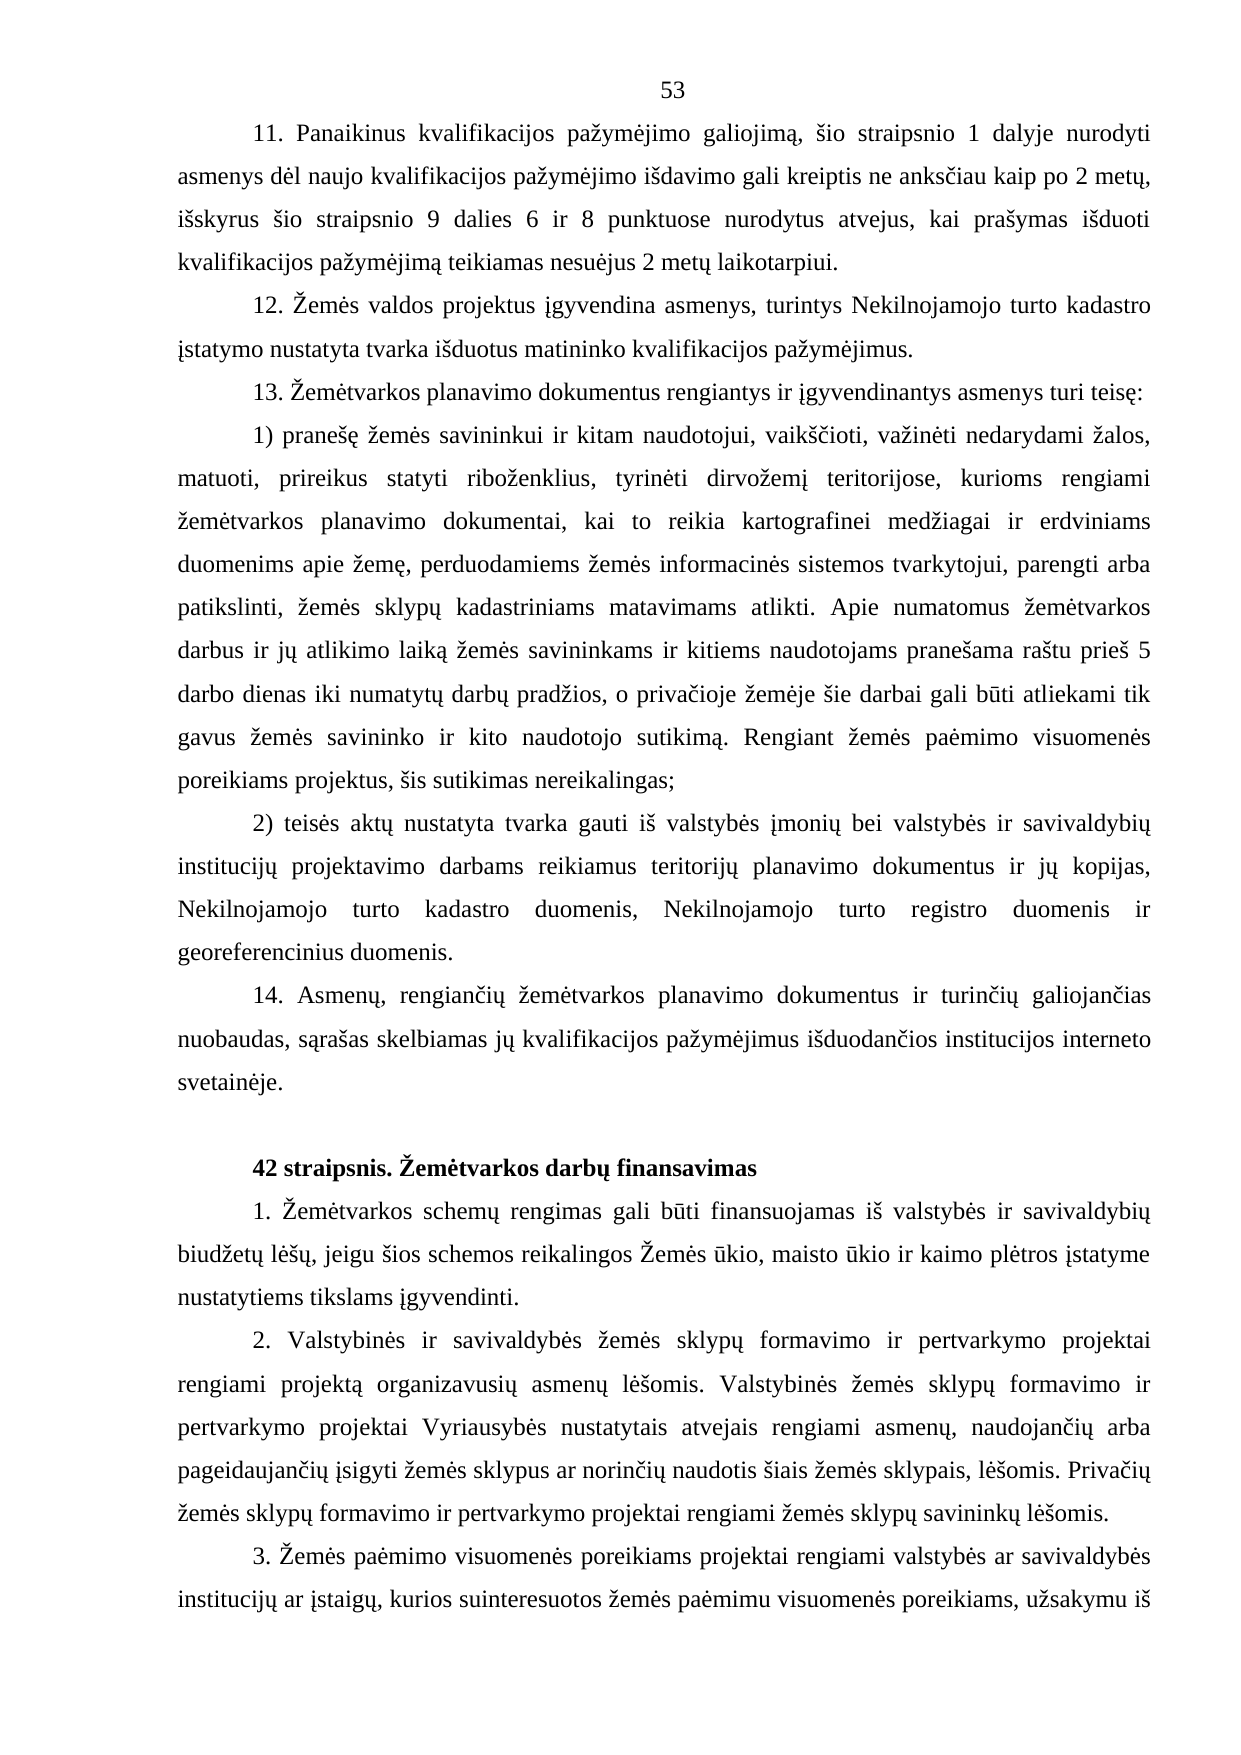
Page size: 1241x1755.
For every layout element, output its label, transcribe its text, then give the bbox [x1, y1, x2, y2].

text 14. Asmenų, rengiančių žemėtvarkos planavimo dokumentus ir turinčių galiojančias nuobaudas, sąrašas skelbiamas jų kvalifikacijos pažymėjimus išduodančios institucijos interneto svetainėje. [177, 981, 1152, 1096]
text 2. Valstybinės ir savivaldybės žemės sklypų formavimo ir pertvarkymo projektai rengiami projektą organizavusių asmenų lėšomis. Valstybinės žemės sklypų formavimo ir pertvarkymo projektai Vyriausybės nustatytais atvejais rengiami asmenų, naudojančių arba pageidaujančių įsigyti žemės sklypus ar norinčių naudotis šiais žemės sklypais, lėšomis. Privačių žemės sklypų formavimo ir pertvarkymo projektai rengiami žemės sklypų savininkų lėšomis. [177, 1326, 1152, 1527]
text 12. Žemės valdos projektus įgyvendina asmenys, turintys Nekilnojamojo turto kadastro įstatymo nustatyta tvarka išduotus matininko kvalifikacijos pažymėjimus. [177, 291, 1152, 362]
text 42 straipsnis. Žemėtvarkos darbų finansavimas [177, 1153, 1152, 1182]
text 1) pranešę žemės savininkui ir kitam naudotojui, vaikščioti, važinėti nedarydami žalos, matuoti, prireikus statyti riboženklius, tyrinėti dirvožemį teritorijose, kurioms rengiami žemėtvarkos planavimo dokumentai, kai to reikia kartografinei medžiagai ir erdviniams duomenims apie žemę, perduodamiems žemės informacinės sistemos tvarkytojui, parengti arba patikslinti, žemės sklypų kadastriniams matavimams atlikti. Apie numatomus žemėtvarkos darbus ir jų atlikimo laiką žemės savininkams ir kitiems naudotojams pranešama raštu prieš 5 darbo dienas iki numatytų darbų pradžios, o privačioje žemėje šie darbai gali būti atliekami tik gavus žemės savininko ir kito naudotojo sutikimą. Rengiant žemės paėmimo visuomenės poreikiams projektus, šis sutikimas nereikalingas; [177, 420, 1152, 794]
text 13. Žemėtvarkos planavimo dokumentus rengiantys ir įgyvendinantys asmenys turi teisę: [177, 377, 1152, 406]
text 2) teisės aktų nustatyta tvarka gauti iš valstybės įmonių bei valstybės ir savivaldybių institucijų projektavimo darbams reikiamus teritorijų planavimo dokumentus ir jų kopijas, Nekilnojamojo turto kadastro duomenis, Nekilnojamojo turto registro duomenis ir georeferencinius duomenis. [177, 808, 1152, 966]
text 11. Panaikinus kvalifikacijos pažymėjimo galiojimą, šio straipsnio 1 dalyje nurodyti asmenys dėl naujo kvalifikacijos pažymėjimo išdavimo gali kreiptis ne anksčiau kaip po 2 metų, išskyrus šio straipsnio 9 dalies 6 ir 8 punktuose nurodytus atvejus, kai prašymas išduoti kvalifikacijos pažymėjimą teikiamas nesuėjus 2 metų laikotarpiui. [177, 118, 1152, 276]
text 3. Žemės paėmimo visuomenės poreikiams projektai rengiami valstybės ar savivaldybės institucijų ar įstaigų, kurios suinteresuotos žemės paėmimu visuomenės poreikiams, užsakymu iš [177, 1541, 1152, 1613]
text 1. Žemėtvarkos schemų rengimas gali būti finansuojamas iš valstybės ir savivaldybių biudžetų lėšų, jeigu šios schemos reikalingos Žemės ūkio, maisto ūkio ir kaimo plėtros įstatyme nustatytiems tikslams įgyvendinti. [177, 1196, 1152, 1311]
